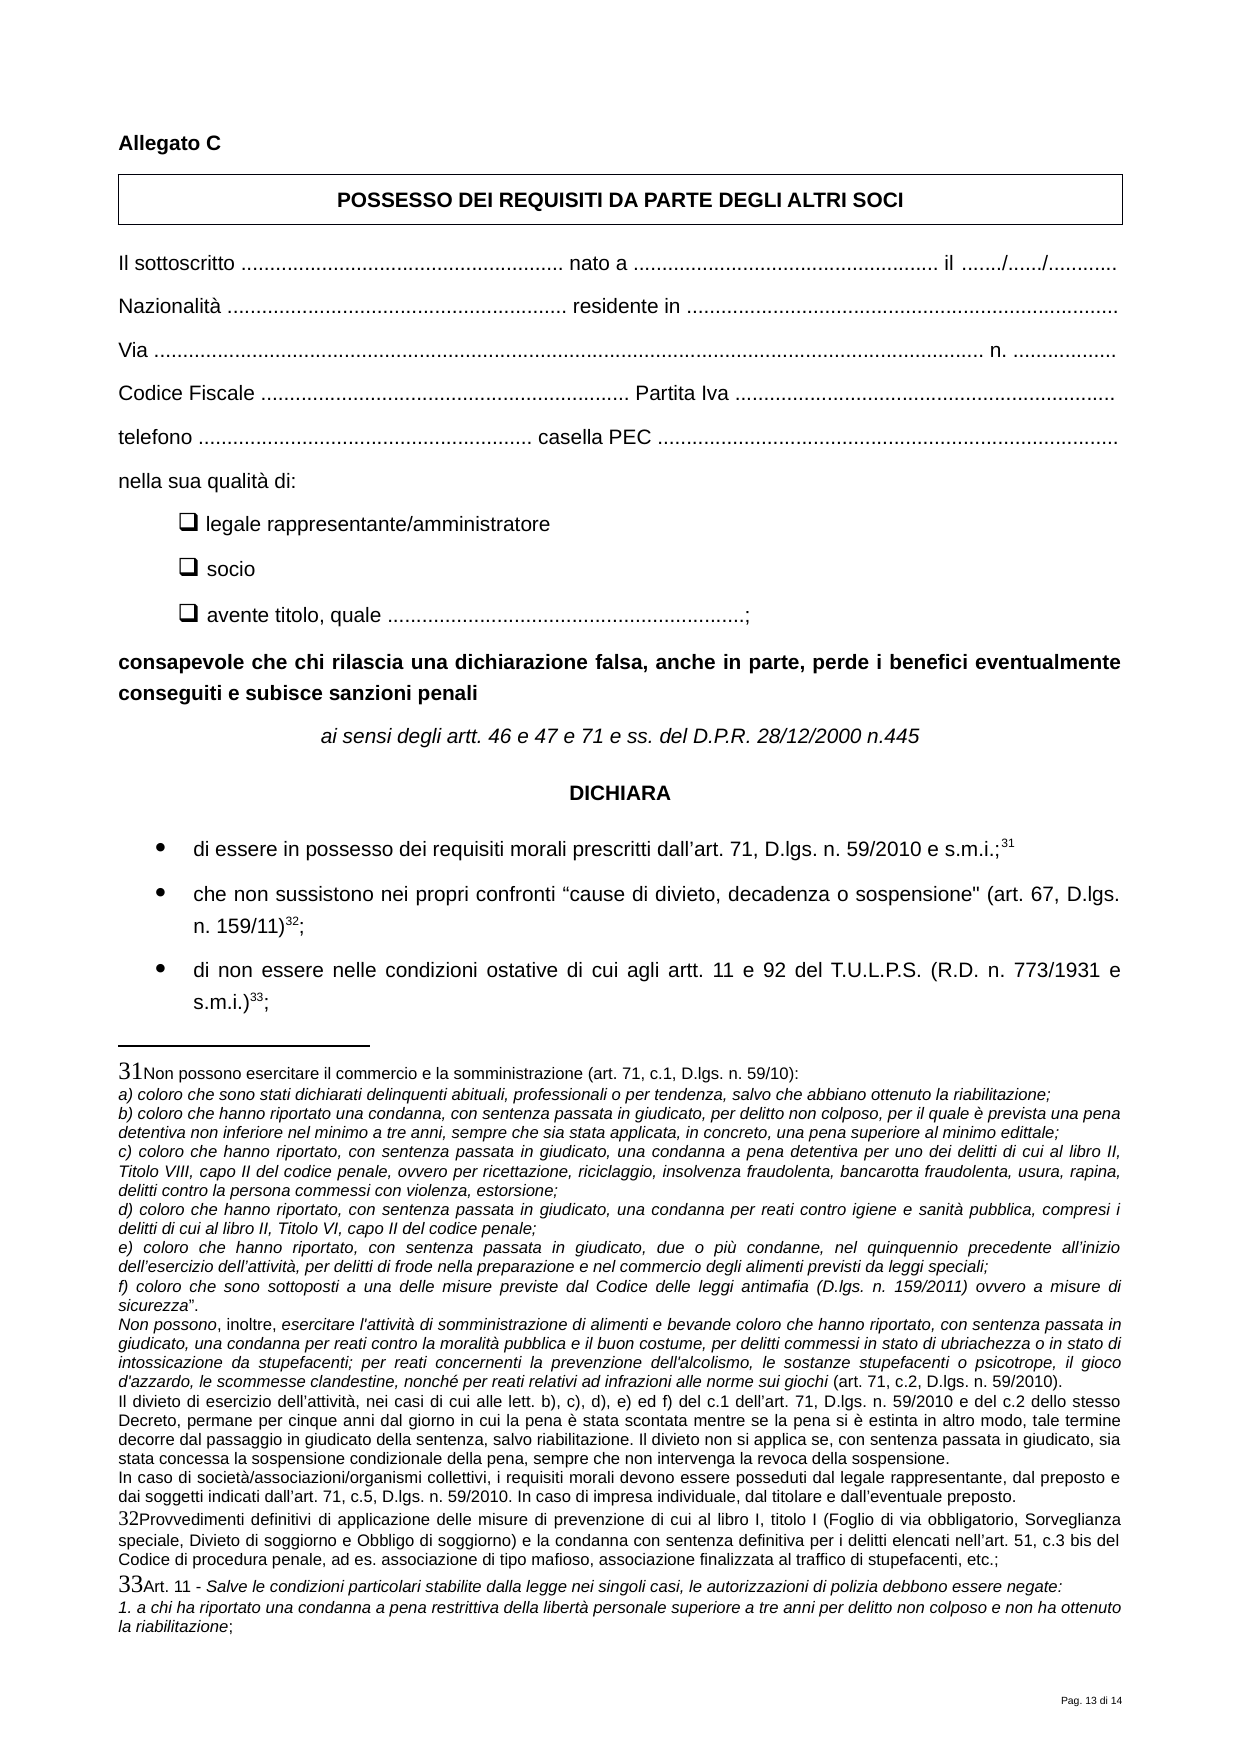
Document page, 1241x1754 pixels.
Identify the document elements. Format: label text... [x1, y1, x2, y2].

list d) coloro che hanno riportato, con sentenza passata in giudicato, una condanna per reati contro igiene e sanità pubblica, compresi i delitti di cui al libro II, Titolo VI, capo II del codice penale; [118, 1200, 1122, 1238]
text ai sensi degli artt. 46 e 47 e 71 e ss. del D.P.R. 28/12/2000 n.445 [118, 724, 1122, 748]
list a) coloro che sono stati dichiarati delinquenti abituali, professionali o per tendenza, salvo che abbiano ottenuto la riabilitazione; [118, 1085, 1122, 1104]
text telefono .......................................................... casella PEC ................................................................................ [118, 425, 1122, 449]
list Provvedimenti definitivi di applicazione delle misure di prevenzione di cui al libro I, titolo I (Foglio di via obbligatorio, Sorveglianza speciale, Divieto di soggiorno e Obbligo di soggiorno) e la condanna con sentenza definitiva per i delitti elencati nell’art. 51, c.3 bis del Codice di procedura penale, ad es. associazione di tipo mafioso, associazione finalizzata al traffico di stupefacenti, etc.; [118, 1506, 1122, 1569]
list f) coloro che sono sottoposti a una delle misure previste dal Codice delle leggi antimafia (D.lgs. n. 159/2011) ovvero a misure di sicurezza”. [118, 1276, 1122, 1315]
list c) coloro che hanno riportato, con sentenza passata in giudicato, una condanna a pena detentiva per uno dei delitti di cui al libro II, Titolo VIII, capo II del codice penale, ovvero per ricettazione, riciclaggio, insolvenza fraudolenta, bancarotta fraudolenta, usura, rapina, delitti contro la persona commessi con violenza, estorsione; [118, 1142, 1122, 1200]
list Non possono, inoltre, esercitare l'attività di somministrazione di alimenti e bevande coloro che hanno riportato, con sentenza passata in giudicato, una condanna per reati contro la moralità pubblica e il buon costume, per delitti commessi in stato di ubriachezza o in stato di intossicazione da stupefacenti; per reati concernenti la prevenzione dell'alcolismo, le sostanze stupefacenti o psicotrope, il gioco d'azzardo, le scommesse clandestine, nonché per reati relativi ad infrazioni alle norme sui giochi (art. 71, c.2, D.lgs. n. 59/2010). [118, 1315, 1122, 1391]
subtitle DICHIARA [118, 780, 1122, 804]
text Allegato C [118, 131, 1122, 154]
list 1. a chi ha riportato una condanna a pena restrittiva della libertà personale superiore a tre anni per delitto non colposo e non ha ottenuto la riabilitazione; [118, 1597, 1122, 1636]
list di non essere nelle condizioni ostative di cui agli artt. 11 e 92 del T.U.L.P.S. (R.D. n. 773/1931 e s.m.i.); [156, 957, 1122, 1013]
text Codice Fiscale ................................................................ Partita Iva .................................................................. [118, 381, 1122, 405]
table_header POSSESSO DEI REQUISITI DA PARTE DEGLI ALTRI SOCI [119, 175, 1122, 224]
text  avente titolo, quale ..............................................................; [177, 603, 1122, 628]
list Non possono esercitare il commercio e la somministrazione (art. 71, c.1, D.lgs. n. 59/10): [118, 1056, 1075, 1085]
list e) coloro che hanno riportato, con sentenza passata in giudicato, due o più condanne, nel quinquennio precedente all’inizio dell’esercizio dell’attività, per delitti di frode nella preparazione e nel commercio degli alimenti previsti da leggi speciali; [118, 1238, 1122, 1276]
text  legale rappresentante/amministratore [177, 512, 1122, 537]
text Nazionalità ........................................................... residente in ........................................................................... [118, 294, 1122, 318]
list che non sussistono nei propri confronti “cause di divieto, decadenza o sospensione" (art. 67, D.lgs. n. 159/11); [156, 882, 1122, 938]
list In caso di società/associazioni/organismi collettivi, i requisiti morali devono essere posseduti dal legale rappresentante, dal preposto e dai soggetti indicati dall’art. 71, c.5, D.lgs. n. 59/2010. In caso di impresa individuale, dal titolare e dall’eventuale preposto. [118, 1468, 1122, 1506]
text nella sua qualità di: [118, 468, 1122, 492]
text Il sottoscritto ........................................................ nato a ..................................................... il ......./....../............ [118, 250, 1122, 274]
list di essere in possesso dei requisiti morali prescritti dall’art. 71, D.lgs. n. 59/2010 e s.m.i.; [156, 837, 1122, 862]
text Via ................................................................................................................................................ n. .................. [118, 338, 1122, 362]
text consapevole che chi rilascia una dichiarazione falsa, anche in parte, perde i benefici eventualmente conseguiti e subisce sanzioni penali [118, 649, 1122, 704]
list Il divieto di esercizio dell’attività, nei casi di cui alle lett. b), c), d), e) ed f) del c.1 dell’art. 71, D.lgs. n. 59/2010 e del c.2 dello stesso Decreto, permane per cinque anni dal giorno in cui la pena è stata scontata mentre se la pena si è estinta in altro modo, tale termine decorre dal passaggio in giudicato della sentenza, salvo riabilitazione. Il divieto non si applica se, con sentenza passata in giudicato, sia stata concessa la sospensione condizionale della pena, sempre che non intervenga la revoca della sospensione. [118, 1391, 1122, 1468]
text  socio [177, 557, 1122, 582]
list Art. 11 - Salve le condizioni particolari stabilite dalla legge nei singoli casi, le autorizzazioni di polizia debbono essere negate: [118, 1569, 1122, 1597]
list b) coloro che hanno riportato una condanna, con sentenza passata in giudicato, per delitto non colposo, per il quale è prevista una pena detentiva non inferiore nel minimo a tre anni, sempre che sia stata applicata, in concreto, una pena superiore al minimo edittale; [118, 1104, 1122, 1142]
